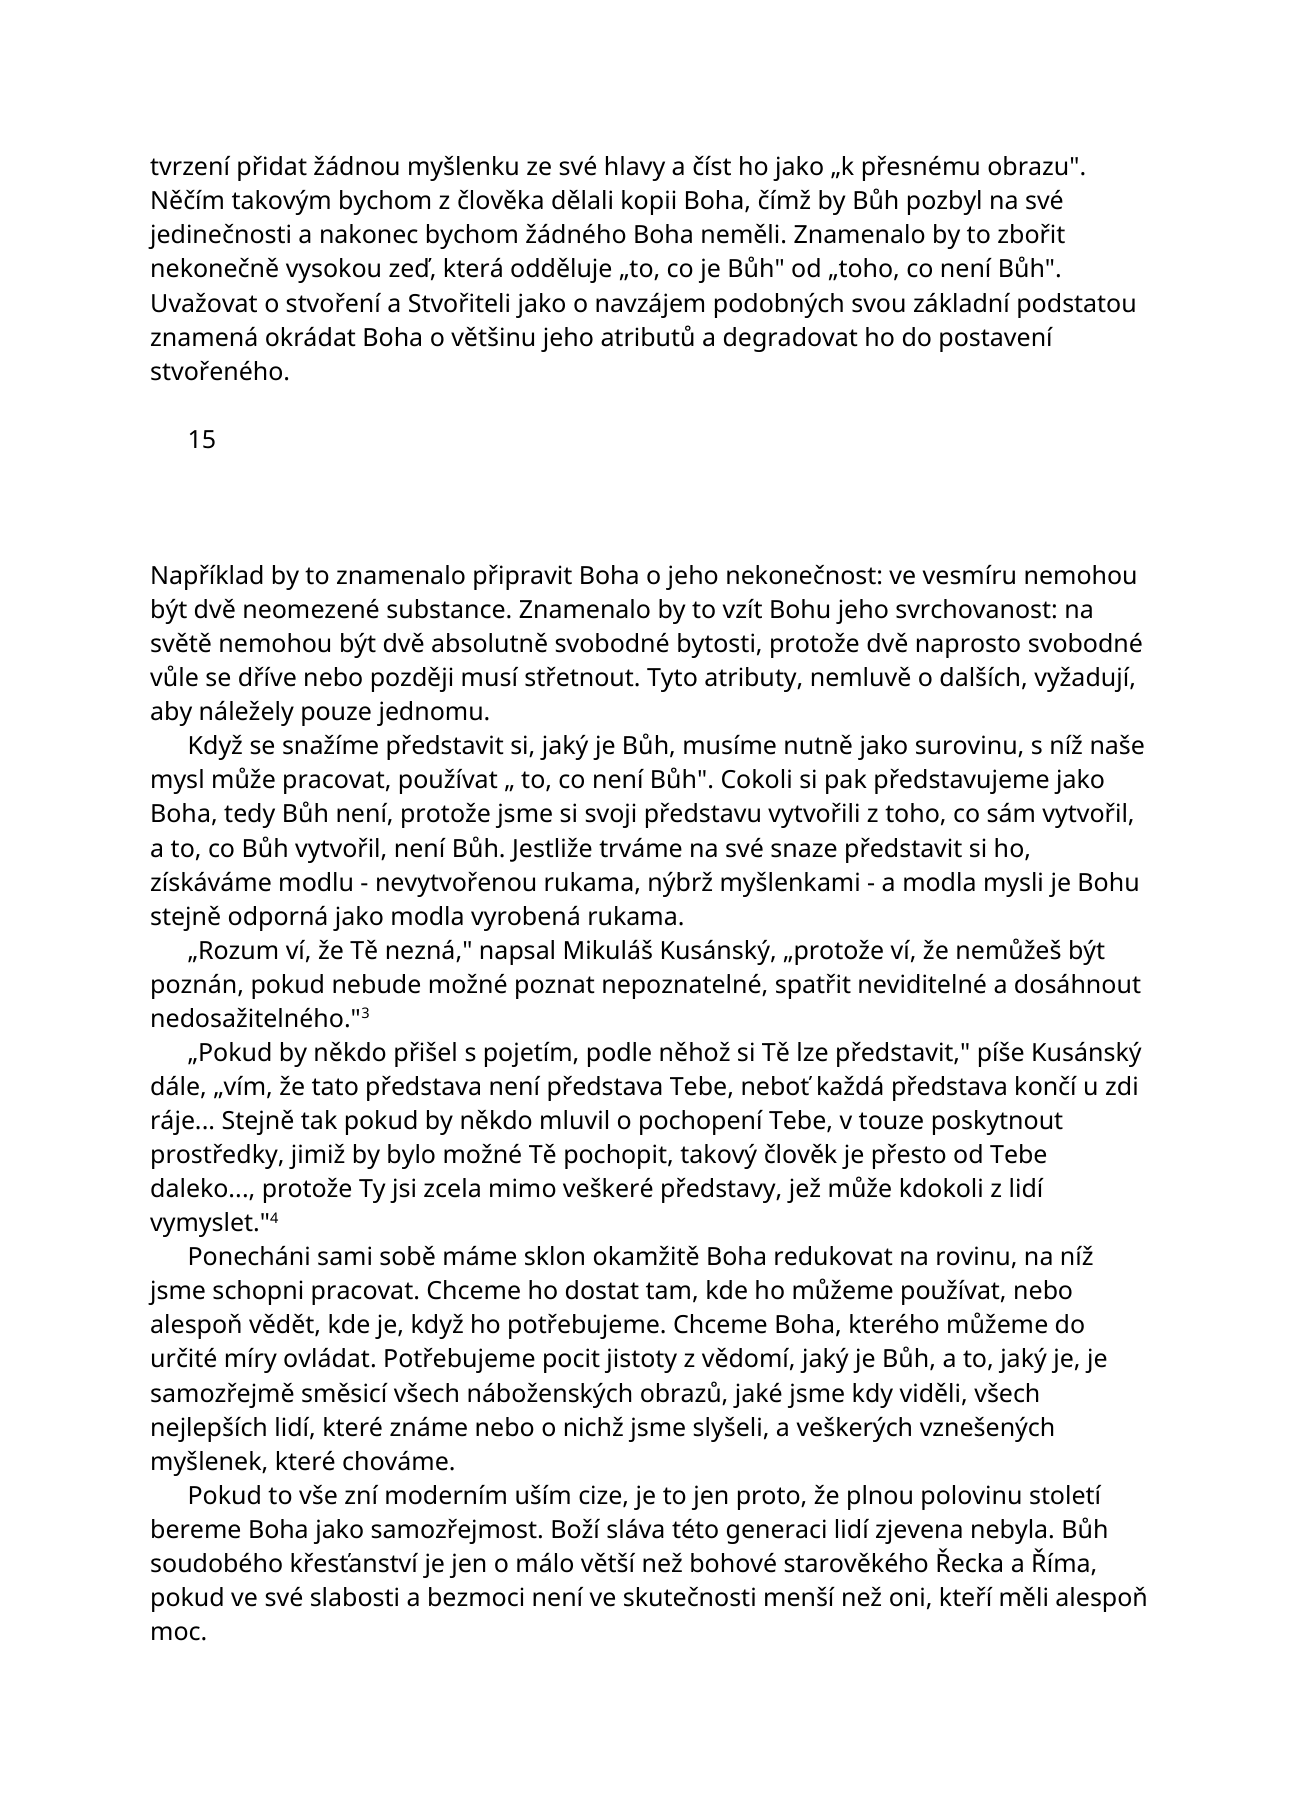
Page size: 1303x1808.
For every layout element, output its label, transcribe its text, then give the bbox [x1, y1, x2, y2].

text Když se snažíme představit si, jaký je Bůh, musíme nutně jako surovinu, s níž naše mysl může pracovat, používat „ to, co není Bůh". Cokoli si pak představujeme jako Boha, tedy Bůh není, protože jsme si svoji představu vytvořili z toho, co sám vytvořil, a to, co Bůh vytvořil, není Bůh. Jestliže trváme na své snaze představit si ho, získáváme modlu - nevytvořenou rukama, nýbrž myšlenkami - a modla mysli je Bohu stejně odporná jako modla vyrobená rukama. [150, 728, 1152, 932]
text Ponecháni sami sobě máme sklon okamžitě Boha redukovat na rovinu, na níž jsme schopni pracovat. Chceme ho dostat tam, kde ho můžeme používat, nebo alespoň vědět, kde je, když ho potřebujeme. Chceme Boha, kterého můžeme do určité míry ovládat. Potřebujeme pocit jistoty z vědomí, jaký je Bůh, a to, jaký je, je samozřejmě směsicí všech náboženských obrazů, jaké jsme kdy viděli, všech nejlepších lidí, které známe nebo o nichž jsme slyšeli, a veškerých vznešených myšlenek, které chováme. [150, 1239, 1152, 1477]
text tvrzení přidat žádnou myšlenku ze své hlavy a číst ho jako „k přesnému obrazu". Něčím takovým bychom z člověka dělali kopii Boha, čímž by Bůh pozbyl na své jedinečnosti a nakonec bychom žádného Boha neměli. Znamenalo by to zbořit nekonečně vysokou zeď, která odděluje „to, co je Bůh" od „toho, co není Bůh". Uvažovat o stvoření a Stvořiteli jako o navzájem podobných svou základní podstatou znamená okrádat Boha o většinu jeho atributů a degradovat ho do postavení stvořeného. [150, 149, 1152, 387]
text „Pokud by někdo přišel s pojetím, podle něhož si Tě lze představit," píše Kusánský dále, „vím, že tato představa není představa Tebe, neboť každá představa končí u zdi ráje... Stejně tak pokud by někdo mluvil o pochopení Tebe, v touze poskytnout prostředky, jimiž by bylo možné Tě pochopit, takový člověk je přesto od Tebe daleko..., protože Ty jsi zcela mimo veškeré představy, jež může kdokoli z lidí vymyslet."4 [150, 1034, 1152, 1239]
text Například by to znamenalo připravit Boha o jeho nekonečnost: ve vesmíru nemohou být dvě neomezené substance. Znamenalo by to vzít Bohu jeho svrchovanost: na světě nemohou být dvě absolutně svobodné bytosti, protože dvě naprosto svobodné vůle se dříve nebo později musí střetnout. Tyto atributy, nemluvě o dalších, vyžadují, aby náležely pouze jednomu. [150, 558, 1152, 728]
text Pokud to vše zní moderním uším cize, je to jen proto, že plnou polovinu století bereme Boha jako samozřejmost. Boží sláva této generaci lidí zjevena nebyla. Bůh soudobého křesťanství je jen o málo větší než bohové starověkého Řecka a Říma, pokud ve své slabosti a bezmoci není ve skutečnosti menší než oni, kteří měli alespoň moc. [150, 1477, 1152, 1648]
text „Rozum ví, že Tě nezná," napsal Mikuláš Kusánský, „protože ví, že nemůžeš být poznán, pokud nebude možné poznat nepoznatelné, spatřit neviditelné a dosáhnout nedosažitelného."3 [150, 932, 1152, 1034]
text 15 [150, 421, 1152, 456]
